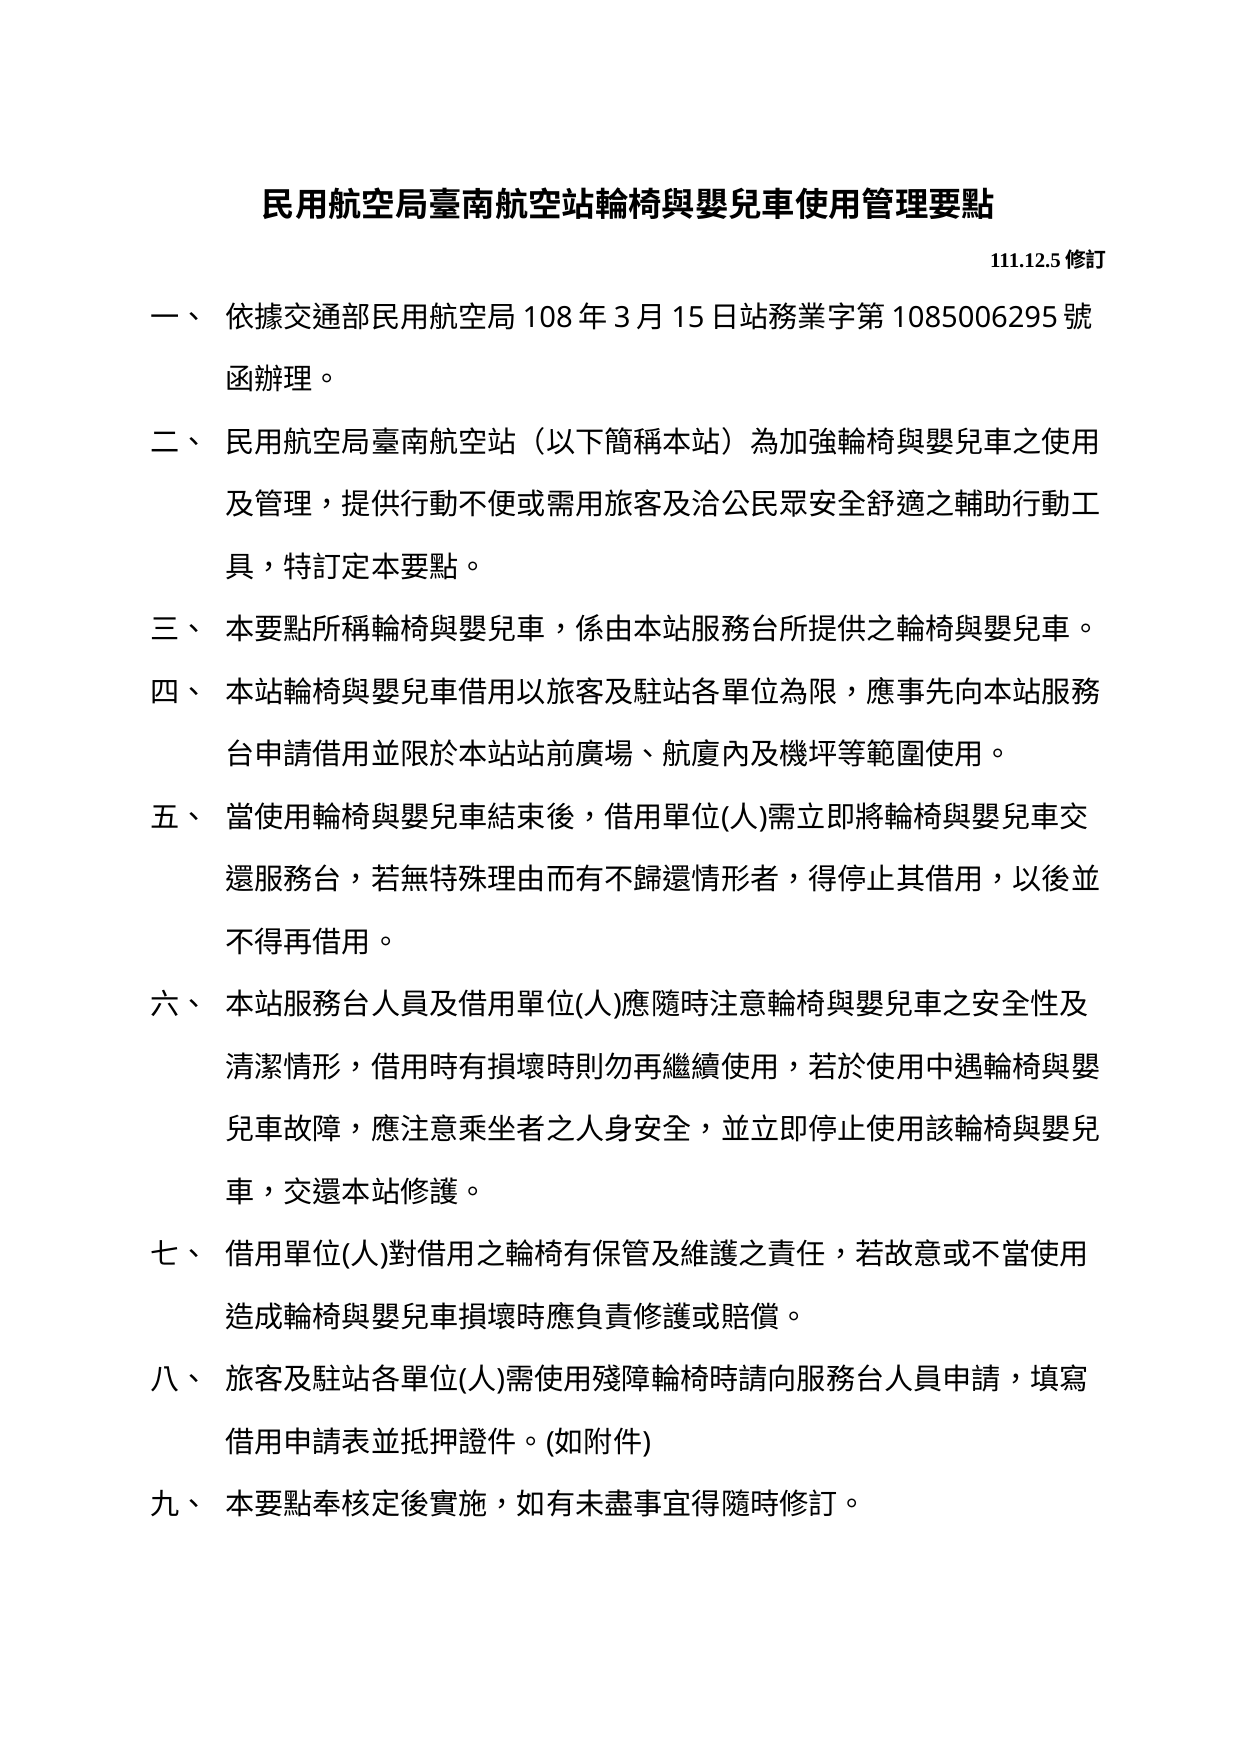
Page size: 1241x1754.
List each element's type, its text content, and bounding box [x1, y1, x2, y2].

list 民用航空局臺南航空站（以下簡稱本站）為加強輪椅與嬰兒車之使用及管理，提供行動不便或需用旅客及洽公民眾安全舒適之輔助行動工具，特訂定本要點。 [150, 402, 1106, 589]
list 本站輪椅與嬰兒車借用以旅客及駐站各單位為限，應事先向本站服務台申請借用並限於本站站前廣場、航廈內及機坪等範圍使用。 [150, 652, 1106, 777]
list 本站服務台人員及借用單位(人)應隨時注意輪椅與嬰兒車之安全性及清潔情形，借用時有損壞時則勿再繼續使用，若於使用中遇輪椅與嬰兒車故障，應注意乘坐者之人身安全，並立即停止使用該輪椅與嬰兒車，交還本站修護。 [150, 964, 1106, 1214]
text 民用航空局臺南航空站輪椅與嬰兒車使用管理要點 [150, 164, 1106, 239]
list 本要點所稱輪椅與嬰兒車，係由本站服務台所提供之輪椅與嬰兒車。 [150, 589, 1106, 652]
list 借用單位(人)對借用之輪椅有保管及維護之責任，若故意或不當使用造成輪椅與嬰兒車損壞時應負責修護或賠償。 [150, 1214, 1106, 1339]
list 當使用輪椅與嬰兒車結束後，借用單位(人)需立即將輪椅與嬰兒車交還服務台，若無特殊理由而有不歸還情形者，得停止其借用，以後並不得再借用。 [150, 777, 1106, 964]
list 旅客及駐站各單位(人)需使用殘障輪椅時請向服務台人員申請，填寫借用申請表並抵押證件。(如附件) [150, 1339, 1106, 1464]
list 依據交通部民用航空局108年3月15日站務業字第1085006295號函辦理。 [150, 277, 1106, 402]
text 111.12.5修訂 [150, 239, 1106, 277]
list 本要點奉核定後實施，如有未盡事宜得隨時修訂。 [150, 1464, 1106, 1527]
